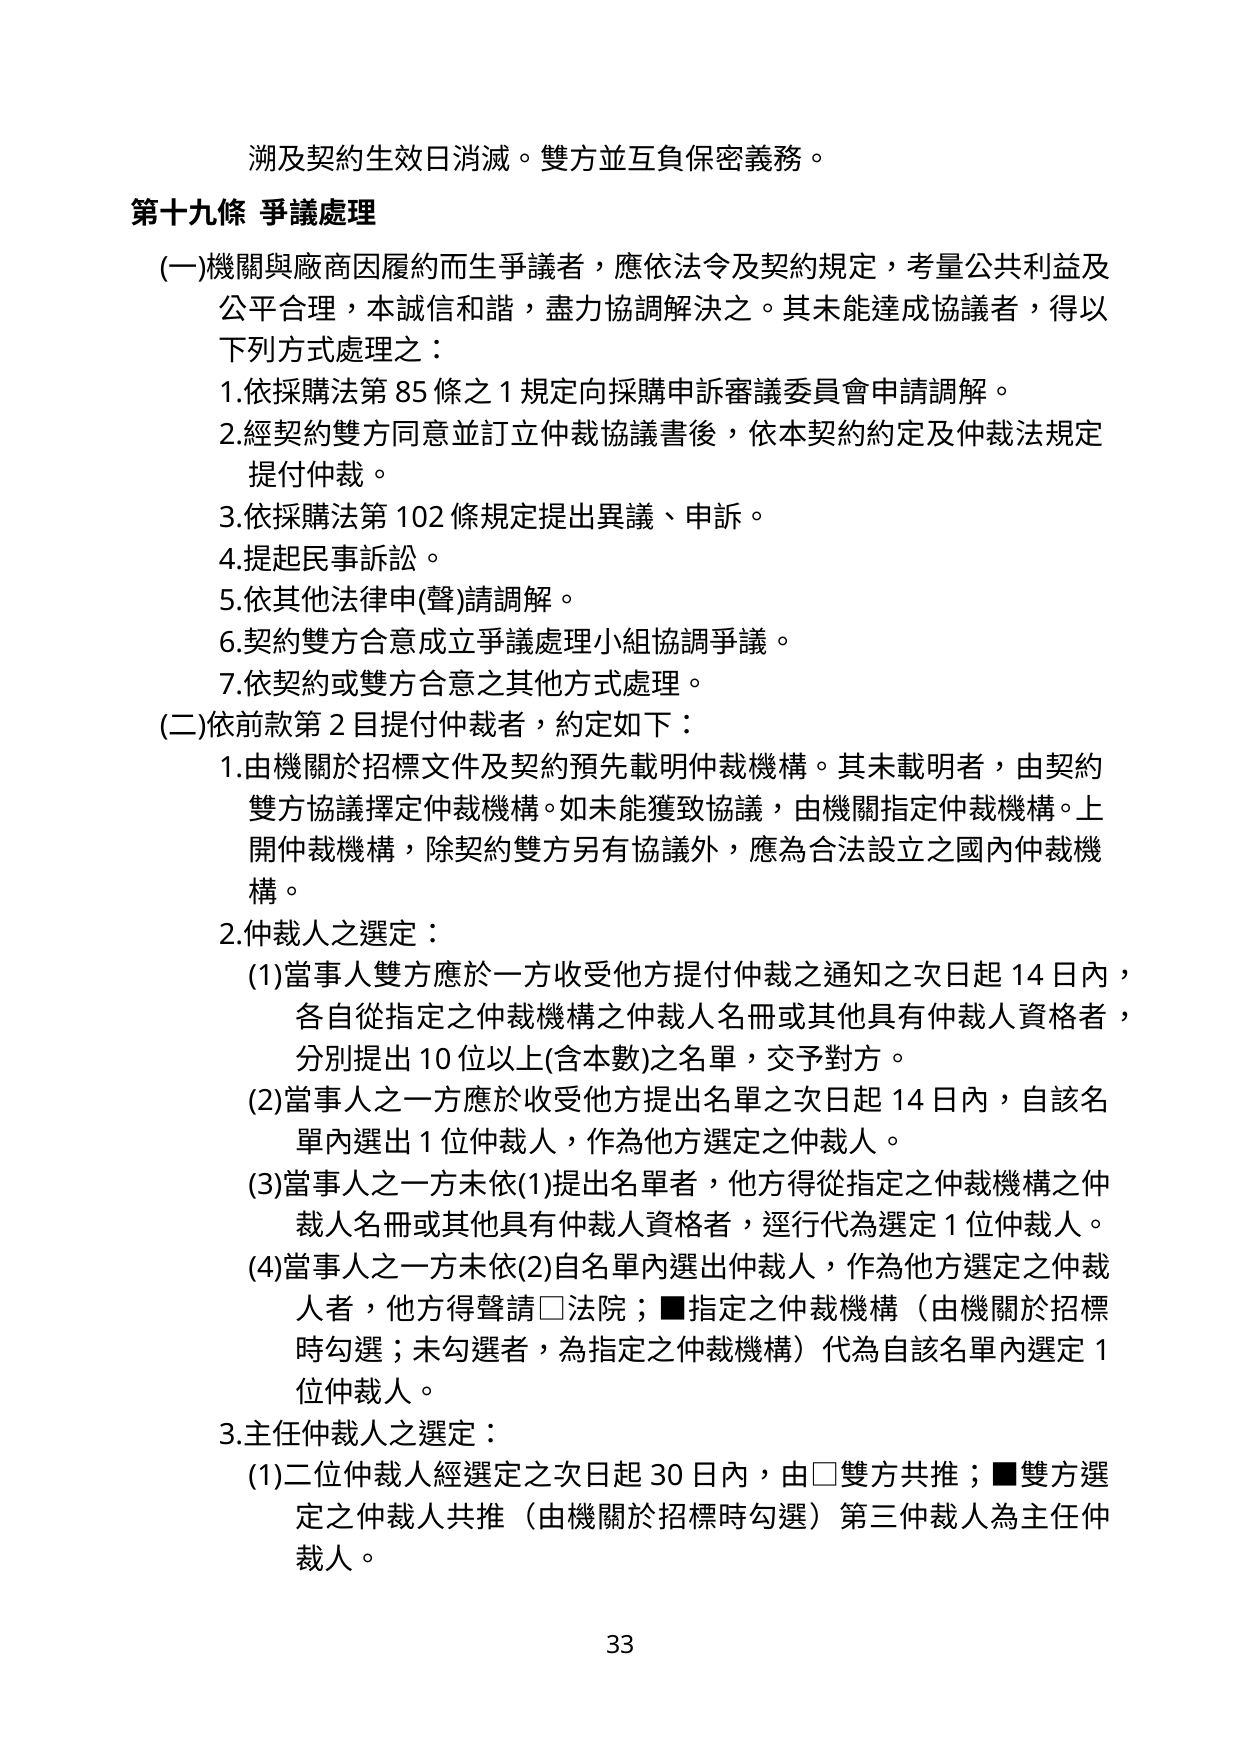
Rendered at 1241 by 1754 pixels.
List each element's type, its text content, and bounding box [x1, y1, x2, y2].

text 1.由機關於招標文件及契約預先載明仲裁機構。其未載明者，由契約雙方協議擇定仲裁機構。如未能獲致協議，由機關指定仲裁機構。上開仲裁機構，除契約雙方另有協議外，應為合法設立之國內仲裁機構。 [218, 744, 1104, 911]
text (2)當事人之一方應於收受他方提出名單之次日起14日內，自該名單內選出1位仲裁人，作為他方選定之仲裁人。 [248, 1077, 1110, 1161]
text (十三)本契約終止時，自終止之日起，雙方之權利義務即消滅。契約解除時，溯及契約生效日消滅。雙方並互負保密義務。 [159, 136, 1110, 177]
text 第十九條 爭議處理 [130, 190, 1110, 232]
text 1.依採購法第85條之1規定向採購申訴審議委員會申請調解。 [218, 369, 1104, 411]
text (一)機關與廠商因履約而生爭議者，應依法令及契約規定，考量公共利益及公平合理，本誠信和諧，盡力協調解決之。其未能達成協議者，得以下列方式處理之： [159, 244, 1110, 369]
text (4)當事人之一方未依(2)自名單內選出仲裁人，作為他方選定之仲裁人者，他方得聲請□法院；■指定之仲裁機構（由機關於招標時勾選；未勾選者，為指定之仲裁機構）代為自該名單內選定1位仲裁人。 [248, 1244, 1110, 1411]
text 6.契約雙方合意成立爭議處理小組協調爭議。 [218, 619, 1104, 661]
text (1)二位仲裁人經選定之次日起30日內，由□雙方共推；■雙方選定之仲裁人共推（由機關於招標時勾選）第三仲裁人為主任仲裁人。 [248, 1452, 1110, 1577]
text 3.依採購法第102條規定提出異議、申訴。 [218, 494, 1104, 536]
text (1)當事人雙方應於一方收受他方提付仲裁之通知之次日起14日內，各自從指定之仲裁機構之仲裁人名冊或其他具有仲裁人資格者，分別提出10位以上(含本數)之名單，交予對方。 [248, 952, 1110, 1077]
text (二)依前款第2目提付仲裁者，約定如下： [159, 702, 1110, 744]
text 2.仲裁人之選定： [218, 911, 1104, 952]
text 4.提起民事訴訟。 [218, 536, 1104, 577]
text 3.主任仲裁人之選定： [218, 1411, 1104, 1452]
text 7.依契約或雙方合意之其他方式處理。 [218, 661, 1104, 702]
text 2.經契約雙方同意並訂立仲裁協議書後，依本契約約定及仲裁法規定提付仲裁。 [218, 411, 1104, 494]
text 5.依其他法律申(聲)請調解。 [218, 577, 1104, 619]
text (3)當事人之一方未依(1)提出名單者，他方得從指定之仲裁機構之仲裁人名冊或其他具有仲裁人資格者，逕行代為選定1位仲裁人。 [248, 1161, 1110, 1244]
